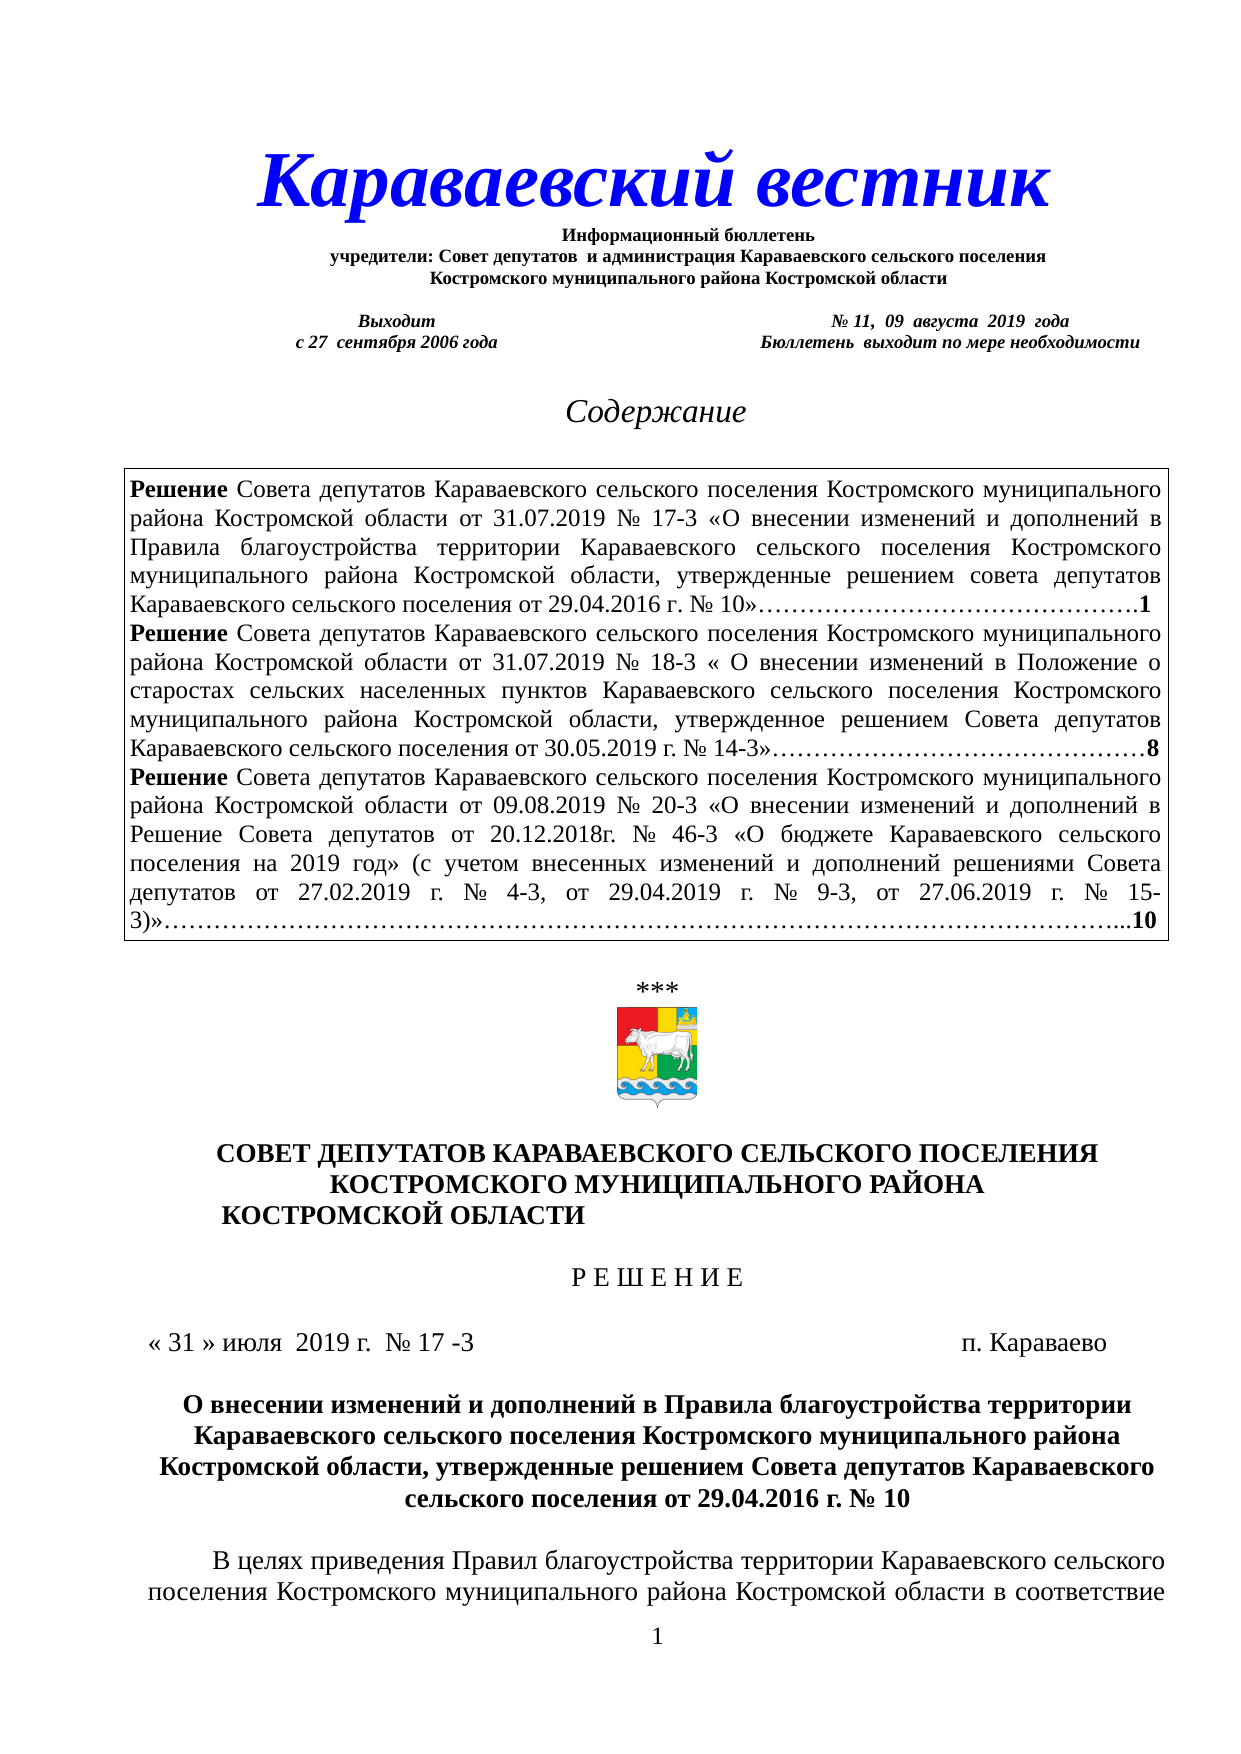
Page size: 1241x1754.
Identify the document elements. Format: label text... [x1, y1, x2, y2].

text Содержание [148, 391, 1167, 429]
text *** [148, 974, 1167, 1007]
table_header Решение Совета депутатов Караваевского сельского поселения Костромского муниципального района Костромской области от 31.07.2019 № 17-3 «О внесении изменений и дополнений в Правила благоустройства территории Караваевского сельского поселения Костромского муниципального района Костромской области, утвержденные решением совета депутатов Караваевского сельского поселения от 29.04.2016 г. № 10»……………………………………….1 Решение Совета депутатов Караваевского сельского поселения Костромского муниципального района Костромской области от 31.07.2019 № 18-3 « О внесении изменений в Положение о старостах сельских населенных пунктов Караваевского сельского поселения Костромского муниципального района Костромской области, утвержденное решением Совета депутатов Караваевского сельского поселения от 30.05.2019 г. № 14-3»………………………………………8 Решение Совета депутатов Караваевского сельского поселения Костромского муниципального района Костромской области от 09.08.2019 № 20-3 «О внесении изменений и дополнений в Решение Совета депутатов от 20.12.2018г. № 46-3 «О бюджете Караваевского сельского поселения на 2019 год» (с учетом внесенных изменений и дополнений решениями Совета депутатов от 27.02.2019 г. № 4-3, от 29.04.2019 г. № 9-3, от 27.06.2019 г. № 15-3)»……………………………………………………………………………………………………...10 [125, 469, 1168, 940]
subtitle Караваевский вестник [148, 132, 1167, 223]
text Костромского муниципального района Костромской области [148, 267, 1167, 288]
text учредители: Совет депутатов и администрация Караваевского сельского поселения [148, 245, 1167, 267]
table_header Выходит с 27 сентября 2006 года [104, 310, 629, 353]
text В целях приведения Правил благоустройства территории Караваевского сельского поселения Костромского муниципального района Костромской области в соответствие [148, 1544, 1167, 1606]
text СОВЕТ ДЕПУТАТОВ КАРАВАЕВСКОГО СЕЛЬСКОГО ПОСЕЛЕНИЯ КОСТРОМСКОГО МУНИЦИПАЛЬНОГО РАЙОНА КОСТРОМСКОЙ ОБЛАСТИ [148, 1137, 1167, 1230]
table_header № 11, 09 августа 2019 года Бюллетень выходит по мере необходимости [629, 310, 1211, 353]
text Р Е Ш Е Н И Е [148, 1261, 1167, 1292]
text О внесении изменений и дополнений в Правила благоустройства территории Караваевского сельского поселения Костромского муниципального района Костромской области, утвержденные решением Совета депутатов Караваевского сельского поселения от 29.04.2016 г. № 10 [148, 1388, 1167, 1513]
text « 31 » июля 2019 г. № 17 -3 п. Караваево [148, 1326, 1167, 1357]
subtitle Информационный бюллетень [210, 223, 1167, 245]
